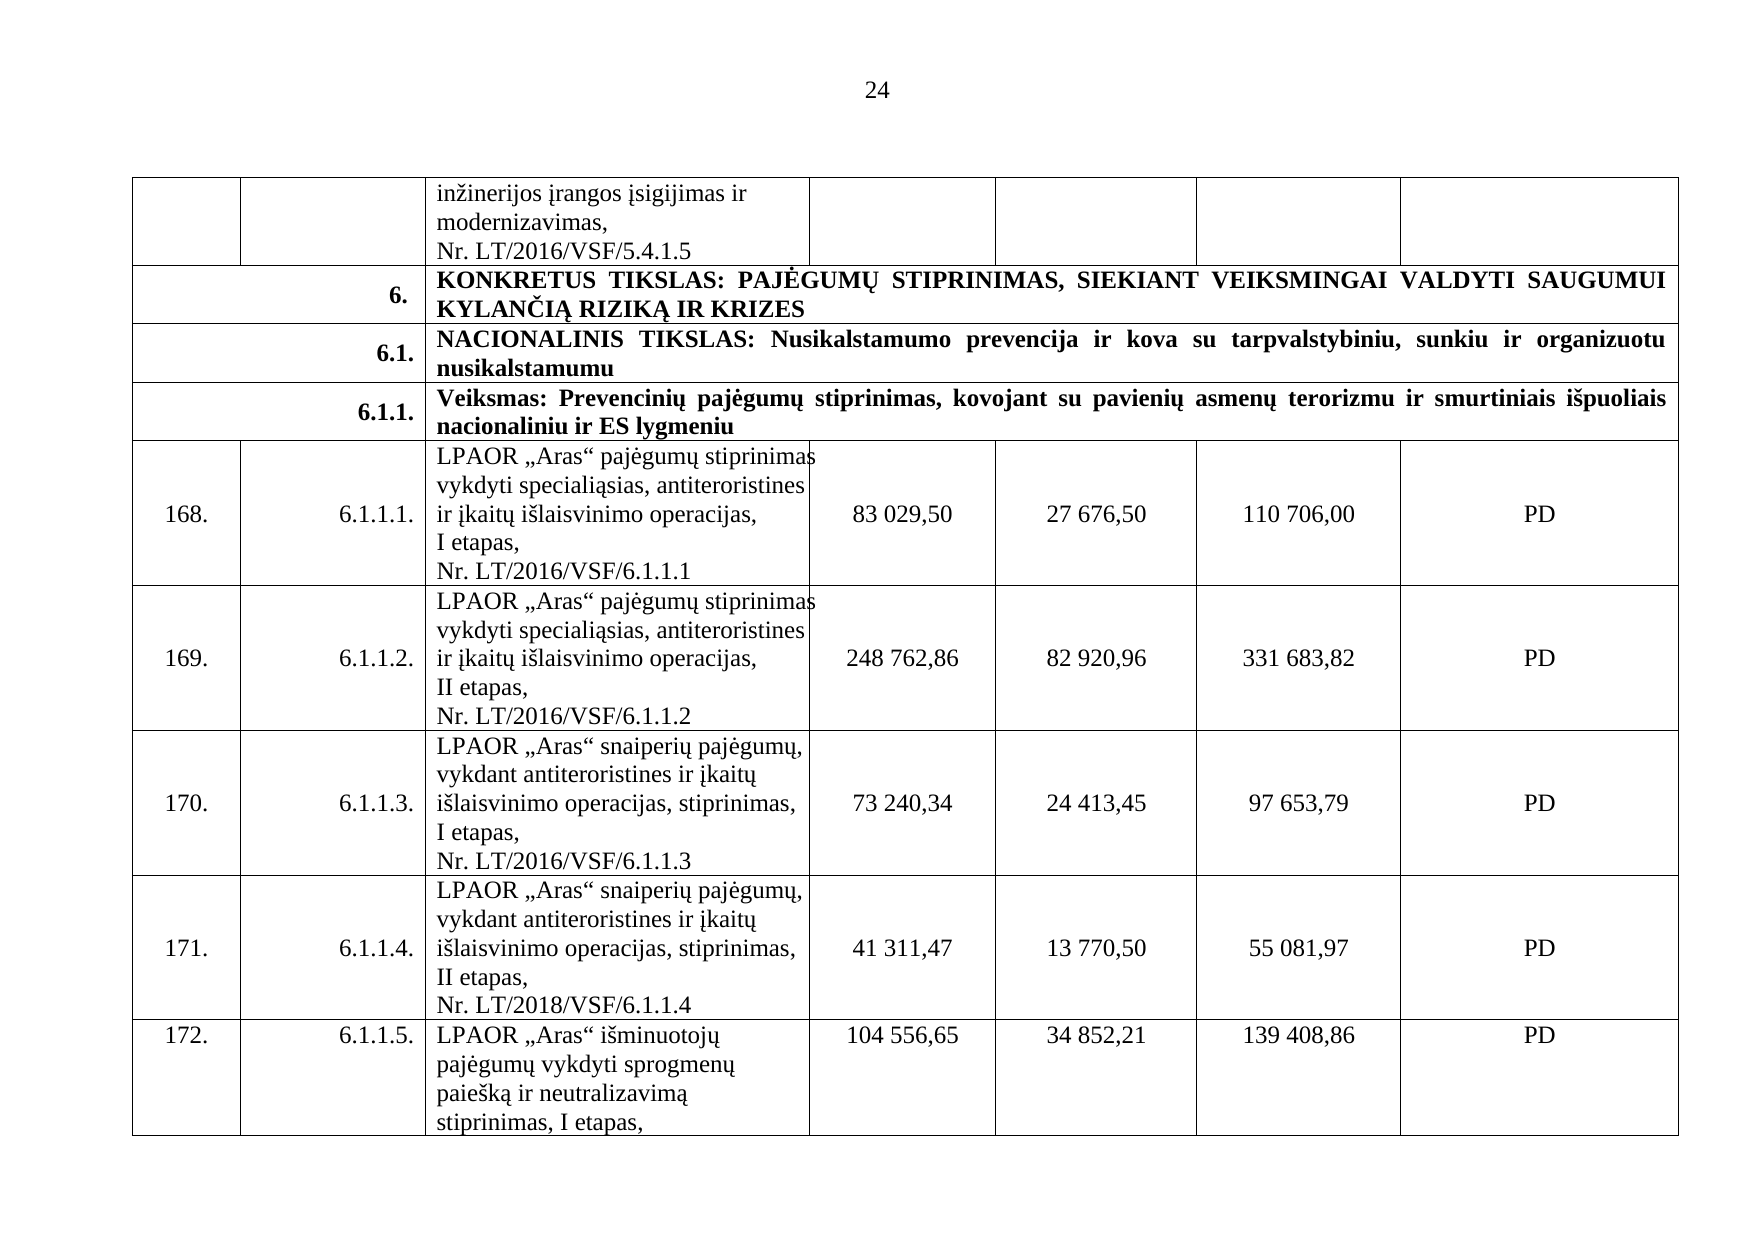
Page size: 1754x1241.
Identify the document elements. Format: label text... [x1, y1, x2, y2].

table_cell 13 770,50 [996, 876, 1196, 1019]
table_cell [133, 178, 240, 264]
table_cell 169. [133, 586, 240, 730]
table_cell [1679, 875, 1684, 1019]
table_cell PD [1401, 441, 1678, 585]
table_cell 97 653,79 [1197, 731, 1400, 874]
table_cell 104 556,65 [810, 1020, 995, 1135]
table_cell 168. [133, 441, 240, 585]
table_cell 331 683,82 [1197, 586, 1400, 730]
table_cell [1401, 178, 1678, 264]
table_cell PD [1401, 586, 1678, 730]
table_cell 139 408,86 [1197, 1020, 1400, 1135]
table_cell 34 852,21 [996, 1020, 1196, 1135]
table_cell 83 029,50 [810, 441, 995, 585]
table_cell [810, 178, 995, 264]
table_cell NACIONALINIS TIKSLAS: Nusikalstamumo prevencija ir kova su tarpvalstybiniu, sunkiu ir organizuotu nusikalstamumu [426, 324, 1678, 382]
table_cell [1197, 178, 1400, 264]
table_cell inžinerijos įrangos įsigijimas ir modernizavimas, Nr. LT/2016/VSF/5.4.1.5 [426, 178, 809, 264]
table_cell [1679, 730, 1684, 874]
table_cell [1679, 1019, 1684, 1135]
table_cell Veiksmas: Prevencinių pajėgumų stiprinimas, kovojant su pavienių asmenų terorizmu ir smurtiniais išpuoliais nacionaliniu ir ES lygmeniu [426, 383, 1678, 440]
table_cell LPAOR „Aras“ pajėgumų stiprinimas vykdyti specialiąsias, antiteroristines ir įkaitų išlaisvinimo operacijas, I etapas, Nr. LT/2016/VSF/6.1.1.1 [426, 441, 809, 585]
table_cell 55 081,97 [1197, 876, 1400, 1019]
table_cell LPAOR „Aras“ snaiperių pajėgumų, vykdant antiteroristines ir įkaitų išlaisvinimo operacijas, stiprinimas, I etapas, Nr. LT/2016/VSF/6.1.1.3 [426, 731, 809, 874]
table_cell [1679, 585, 1684, 730]
table_cell [1679, 177, 1684, 264]
table_cell 24 413,45 [996, 731, 1196, 874]
table_cell [1679, 323, 1684, 382]
table_cell LPAOR „Aras“ snaiperių pajėgumų, vykdant antiteroristines ir įkaitų išlaisvinimo operacijas, stiprinimas, II etapas, Nr. LT/2018/VSF/6.1.1.4 [426, 876, 809, 1019]
table_cell [241, 178, 425, 264]
table_cell 110 706,00 [1197, 441, 1400, 585]
table_cell 27 676,50 [996, 441, 1196, 585]
table_cell 6.1. [133, 324, 425, 382]
table_cell 6.1.1.1. [241, 441, 425, 585]
table_cell 41 311,47 [810, 876, 995, 1019]
table_cell 6.1.1.2. [241, 586, 425, 730]
table_cell PD [1401, 876, 1678, 1019]
table_cell 172. [133, 1020, 240, 1135]
table_cell [1679, 265, 1684, 323]
table_cell 73 240,34 [810, 731, 995, 874]
table_cell PD [1401, 1020, 1678, 1135]
table_cell [996, 178, 1196, 264]
table_cell 6.1.1.3. [241, 731, 425, 874]
table_cell LPAOR „Aras“ pajėgumų stiprinimas vykdyti specialiąsias, antiteroristines ir įkaitų išlaisvinimo operacijas, II etapas, Nr. LT/2016/VSF/6.1.1.2 [426, 586, 809, 730]
table_cell KONKRETUS TIKSLAS: PAJĖGUMŲ STIPRINIMAS, SIEKIANT VEIKSMINGAI VALDYTI SAUGUMUI KYLANČIĄ RIZIKĄ IR KRIZES [426, 266, 1678, 323]
table_cell [1679, 382, 1684, 440]
table_cell 6.1.1.4. [241, 876, 425, 1019]
table_cell [1679, 440, 1684, 585]
table_cell 6.1.1. [133, 383, 425, 440]
table_cell LPAOR „Aras“ išminuotojų pajėgumų vykdyti sprogmenų paiešką ir neutralizavimą stiprinimas, I etapas, [426, 1020, 809, 1135]
table_cell PD [1401, 731, 1678, 874]
table_cell 6.1.1.5. [241, 1020, 425, 1135]
table_cell 248 762,86 [810, 586, 995, 730]
table_cell 6. [133, 266, 425, 323]
table_cell 82 920,96 [996, 586, 1196, 730]
table_cell 170. [133, 731, 240, 874]
table_cell 171. [133, 876, 240, 1019]
